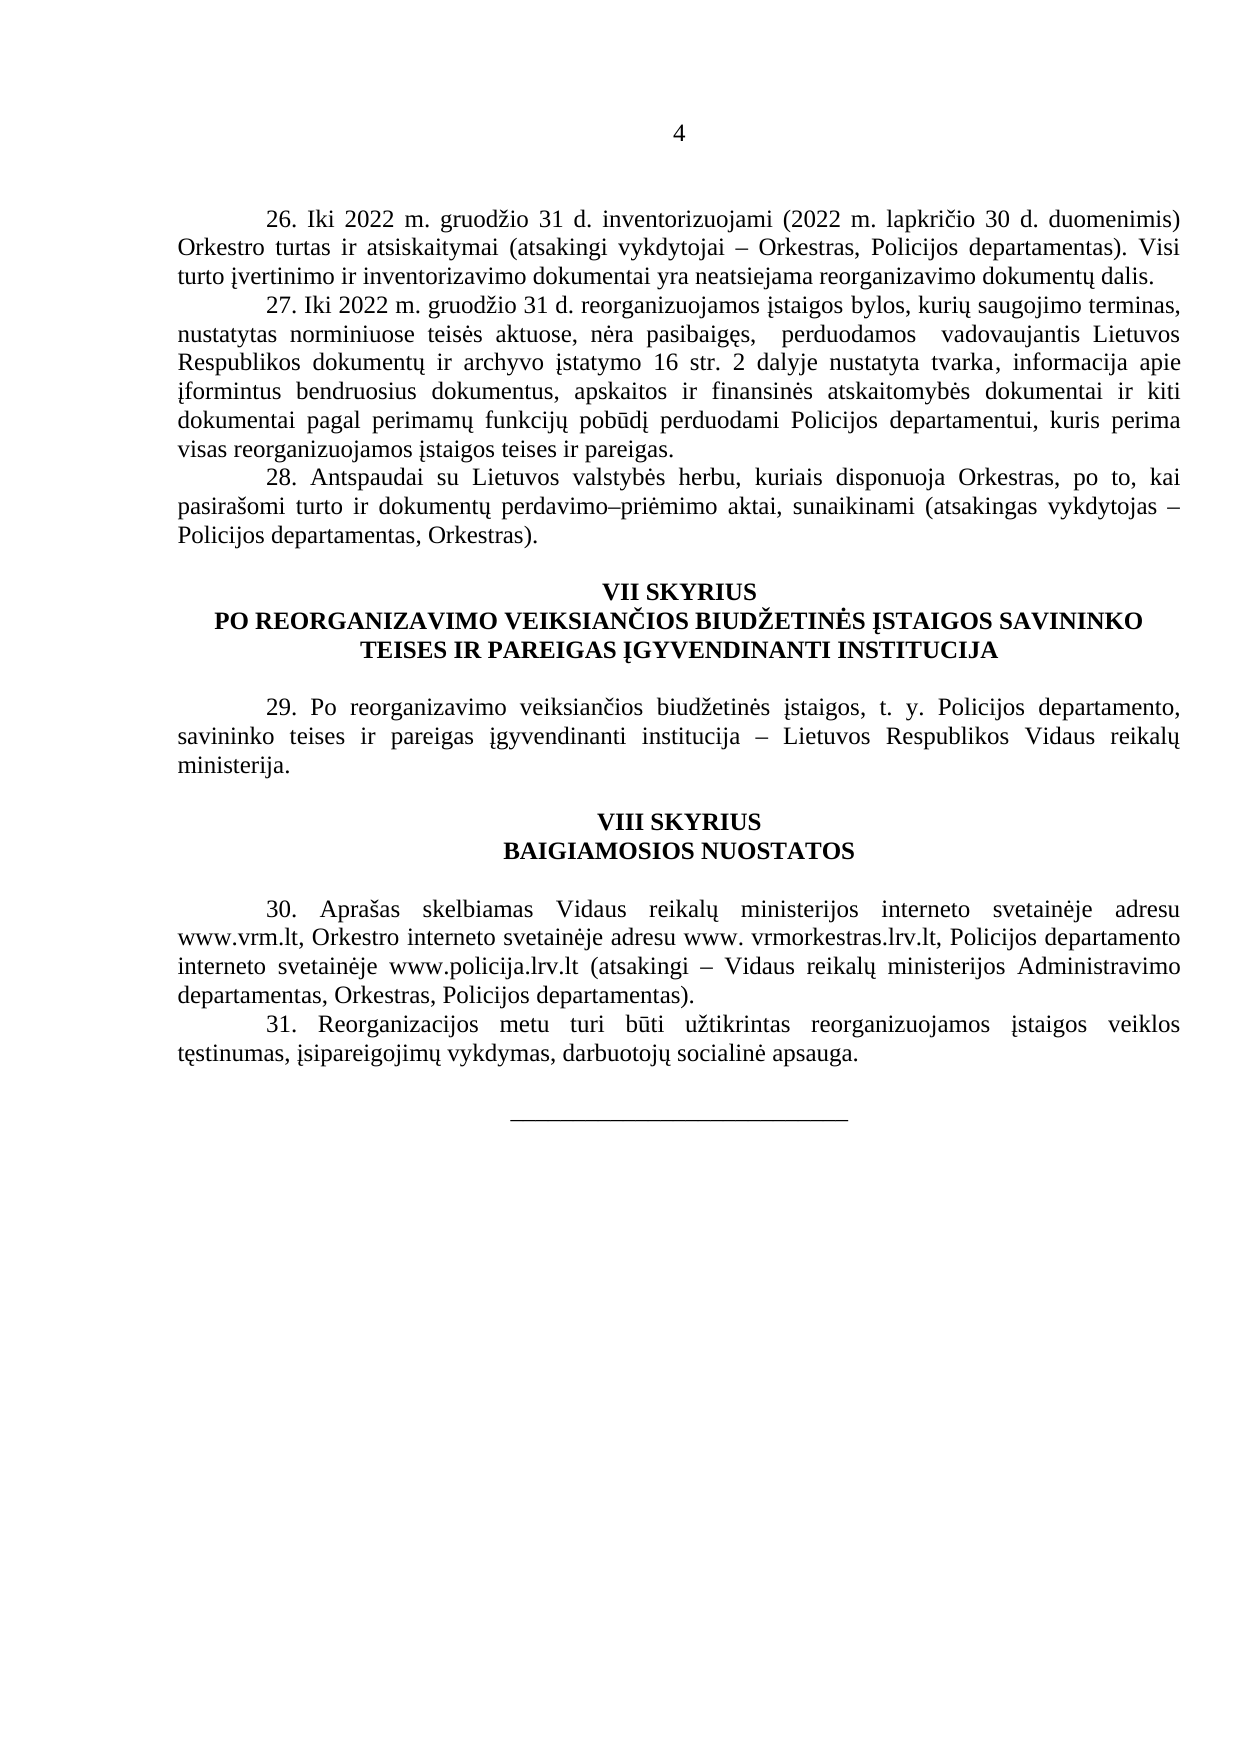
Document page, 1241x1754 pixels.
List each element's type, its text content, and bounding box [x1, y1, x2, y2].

text 29. Po reorganizavimo veiksiančios biudžetinės įstaigos, t. y. Policijos departamento, savininko teises ir pareigas įgyvendinanti institucija – Lietuvos Respublikos Vidaus reikalų ministerija. [177, 692, 1181, 779]
text VII SKYRIUS [177, 577, 1181, 606]
text 28. Antspaudai su Lietuvos valstybės herbu, kuriais disponuoja Orkestras, po to, kai pasirašomi turto ir dokumentų perdavimo–priėmimo aktai, sunaikinami (atsakingas vykdytojas –Policijos departamentas, Orkestras). [177, 462, 1181, 549]
text VIII SKYRIUS [177, 807, 1181, 836]
text 27. Iki 2022 m. gruodžio 31 d. reorganizuojamos įstaigos bylos, kurių saugojimo terminas, nustatytas norminiuose teisės aktuose, nėra pasibaigęs, perduodamos vadovaujantis Lietuvos Respublikos dokumentų ir archyvo įstatymo 16 str. 2 dalyje nustatyta tvarka, informacija apie įformintus bendruosius dokumentus, apskaitos ir finansinės atskaitomybės dokumentai ir kiti dokumentai pagal perimamų funkcijų pobūdį perduodami Policijos departamentui, kuris perima visas reorganizuojamos įstaigos teises ir pareigas. [177, 290, 1181, 462]
text BAIGIAMOSIOS NUOSTATOS [177, 836, 1181, 865]
text 30. Aprašas skelbiamas Vidaus reikalų ministerijos interneto svetainėje adresu www.vrm.lt, Orkestro interneto svetainėje adresu www. vrmorkestras.lrv.lt, Policijos departamento interneto svetainėje www.policija.lrv.lt (atsakingi – Vidaus reikalų ministerijos Administravimo departamentas, Orkestras, Policijos departamentas). [177, 894, 1181, 1009]
text ___________________________ [177, 1095, 1181, 1124]
text 31. Reorganizacijos metu turi būti užtikrintas reorganizuojamos įstaigos veiklos tęstinumas, įsipareigojimų vykdymas, darbuotojų socialinė apsauga. [177, 1009, 1181, 1066]
text PO REORGANIZAVIMO VEIKSIANČIOS BIUDŽETINĖS ĮSTAIGOS SAVININKO TEISES IR PAREIGAS ĮGYVENDINANTI INSTITUCIJA [177, 606, 1181, 664]
text 26. Iki 2022 m. gruodžio 31 d. inventorizuojami (2022 m. lapkričio 30 d. duomenimis) Orkestro turtas ir atsiskaitymai (atsakingi vykdytojai – Orkestras, Policijos departamentas). Visi turto įvertinimo ir inventorizavimo dokumentai yra neatsiejama reorganizavimo dokumentų dalis. [177, 204, 1181, 290]
